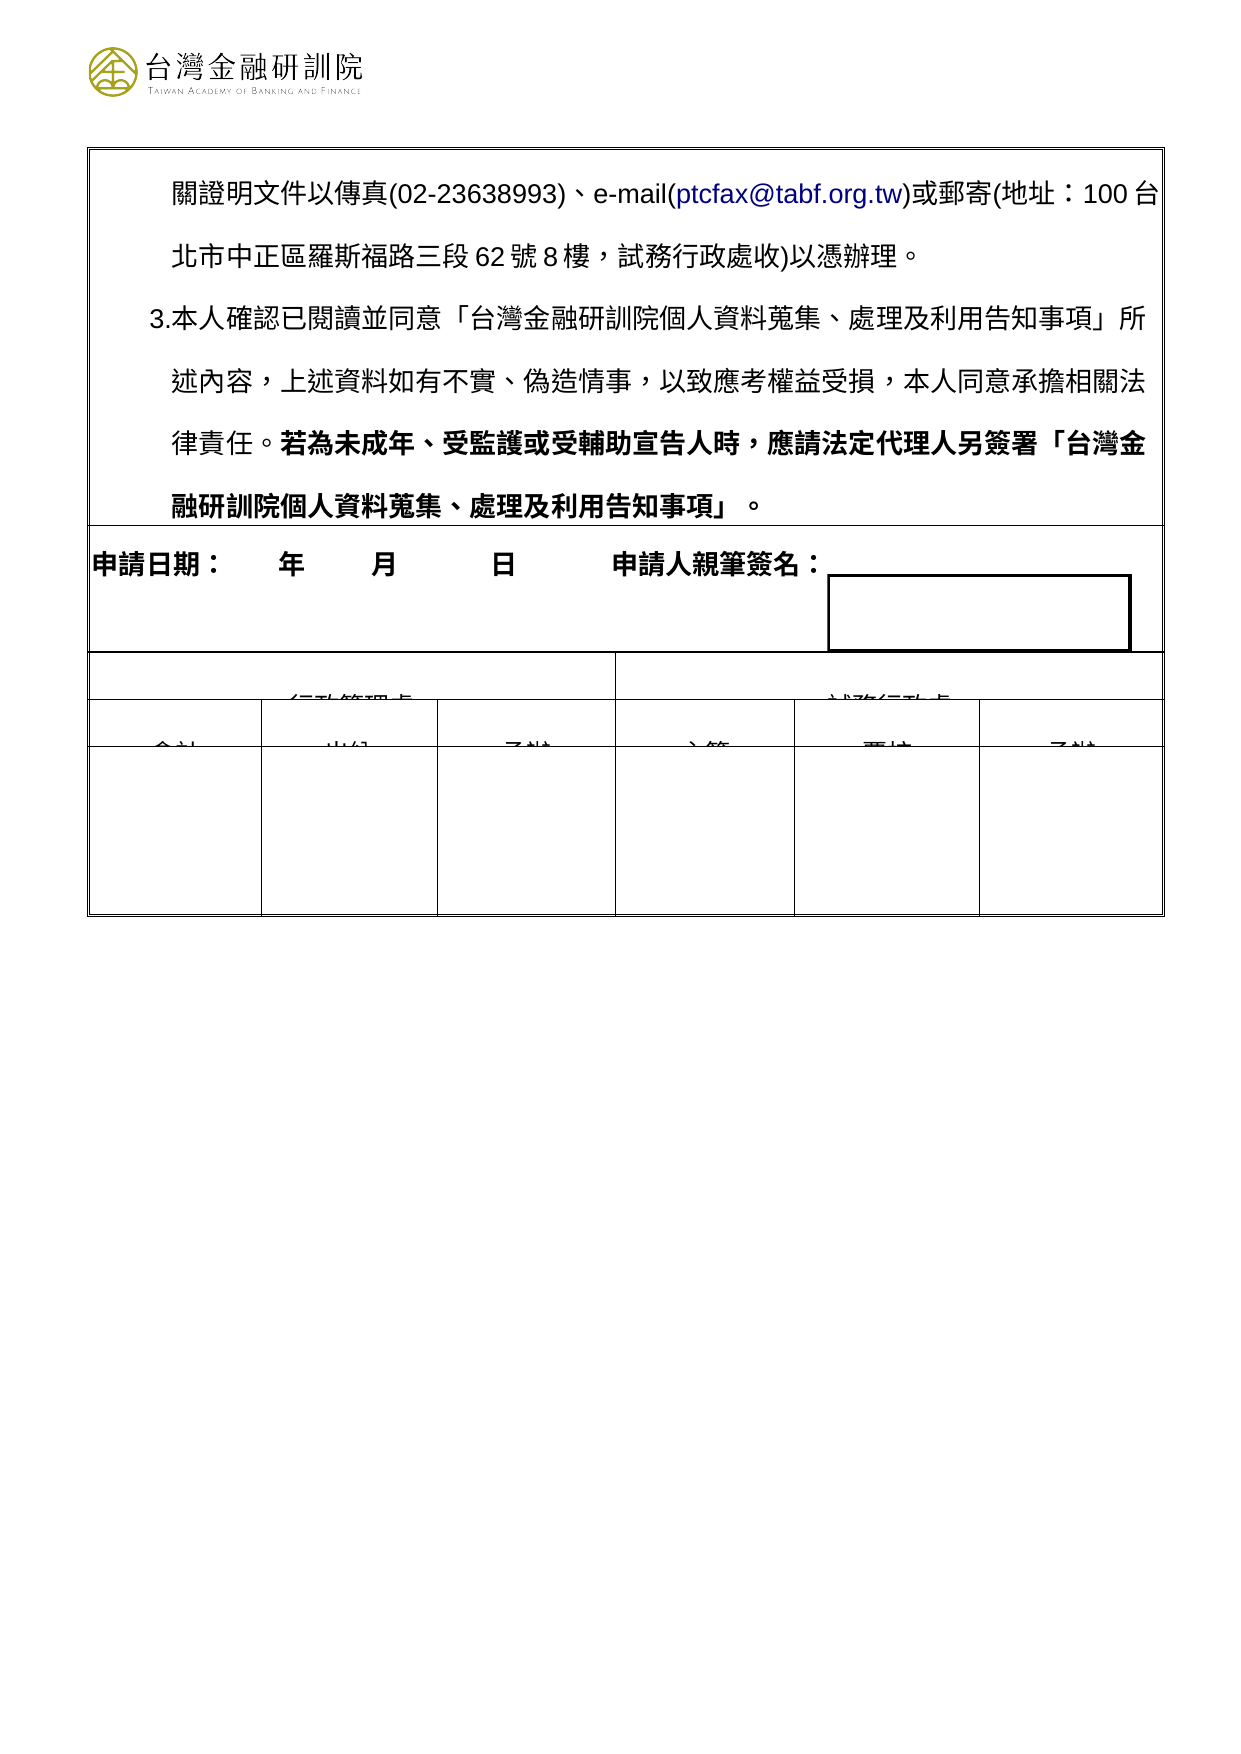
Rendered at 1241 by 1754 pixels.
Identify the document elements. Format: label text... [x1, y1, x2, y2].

table_cell 關證明文件以傳真(02-23638993)、e-mail(ptcfax@tabf.org.tw)或郵寄(地址：100台北市中正區羅斯福路三段62號8樓，試務行政處收)以憑辦理。 3.本人確認已閱讀並同意「台灣金融研訓院個人資料蒐集、處理及利用告知事項」所述內容，上述資料如有不實、偽造情事，以致應考權益受損，本人同意承擔相關法律責任。若為未成年、受監護或受輔助宣告人時，應請法定代理人另簽署「台灣金融研訓院個人資料蒐集、處理及利用告知事項」。 [90, 150, 1162, 525]
table_cell 承辦 [438, 700, 615, 746]
table_cell 承辦 [980, 700, 1162, 746]
table_cell 行政管理處 [90, 653, 615, 699]
table_cell [90, 747, 261, 914]
table_cell [262, 747, 437, 914]
table_cell 出納 [262, 700, 437, 746]
table_cell [438, 747, 615, 914]
table_cell 主管 [616, 700, 794, 746]
table_cell 會計 [90, 700, 261, 746]
table_cell 覆核 [795, 700, 979, 746]
table_cell 申請日期： 年 月 日 申請人親筆簽名： [90, 526, 1162, 651]
table_cell [795, 747, 979, 914]
table_cell [616, 747, 794, 914]
table_cell 試務行政處 [616, 653, 1162, 699]
table_cell [980, 747, 1162, 914]
